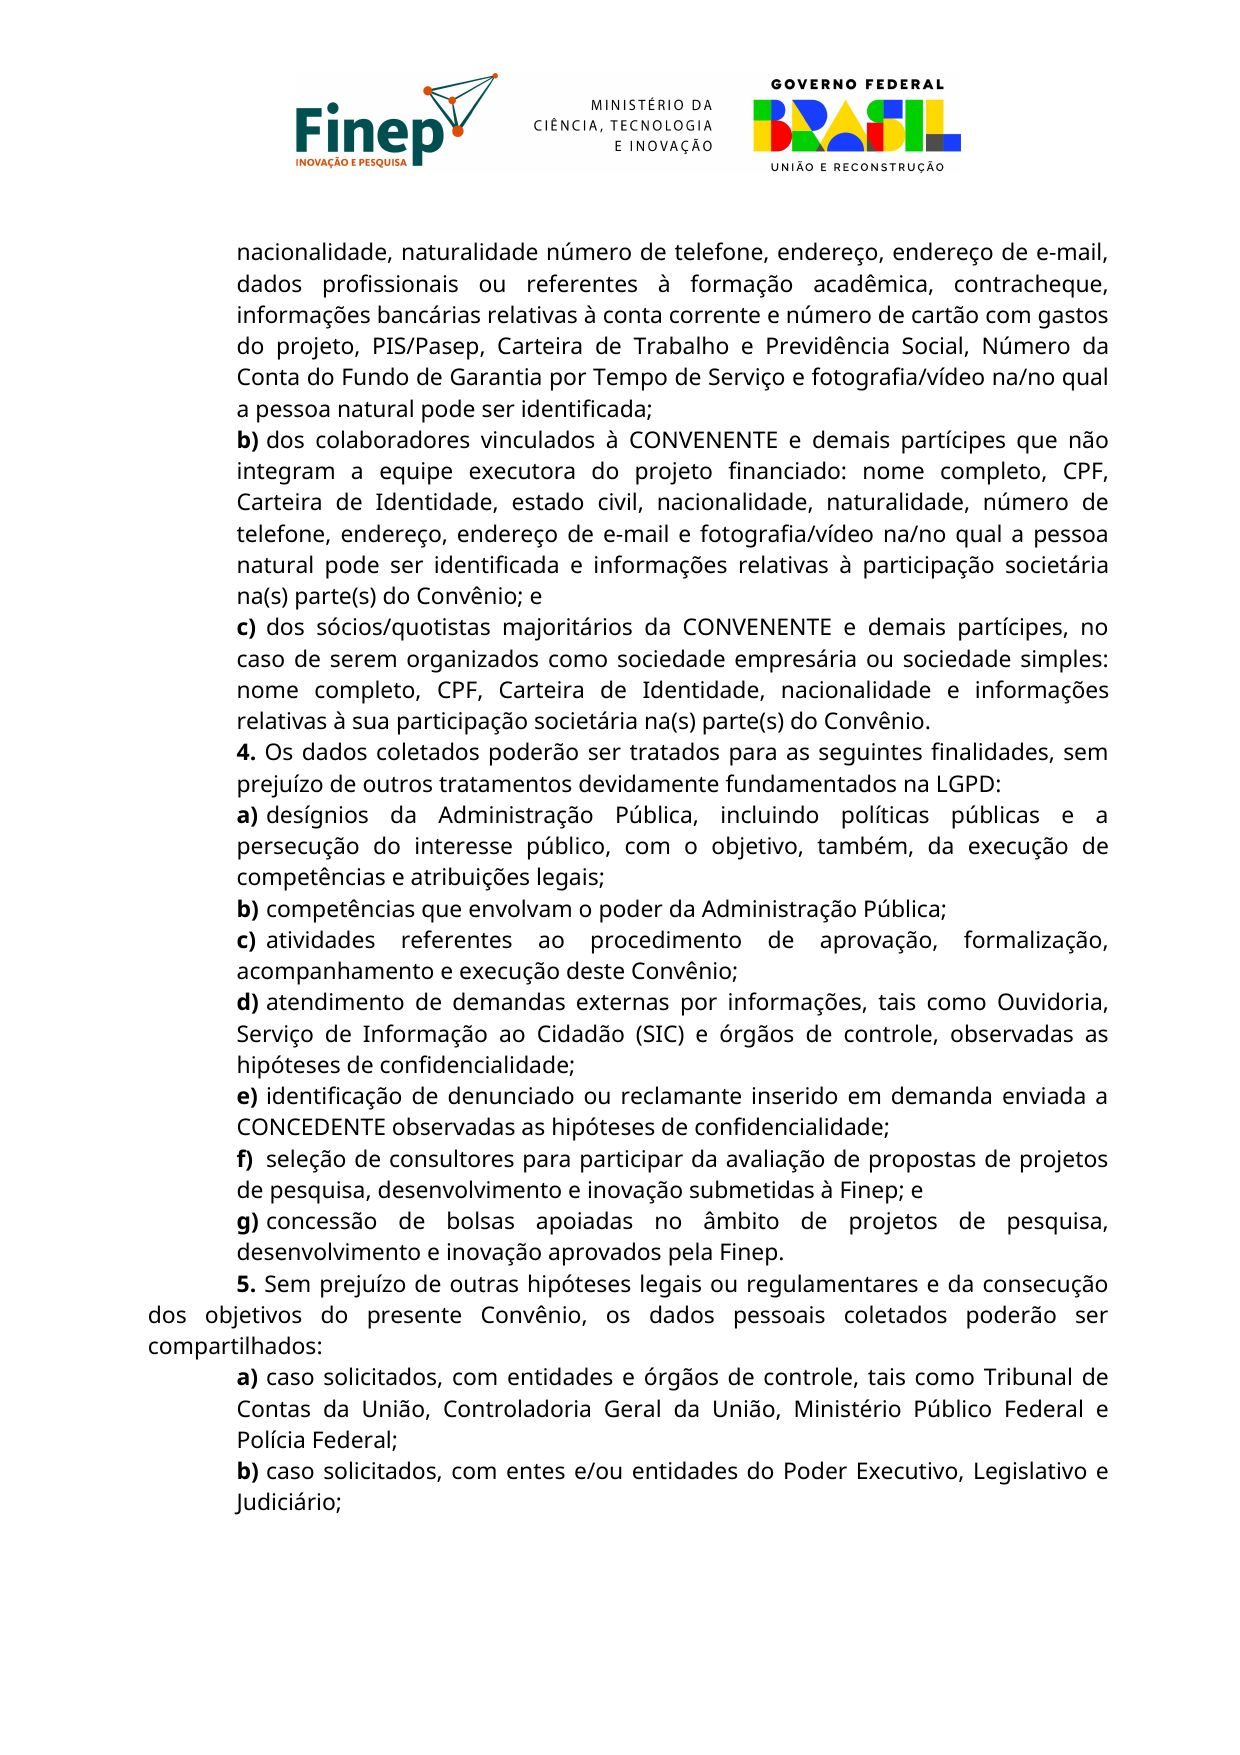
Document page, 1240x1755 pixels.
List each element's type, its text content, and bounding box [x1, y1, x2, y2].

list atividades referentes ao procedimento de aprovação, formalização, acompanhamento e execução deste Convênio; [236, 924, 1110, 986]
list seleção de consultores para participar da avaliação de propostas de projetos de pesquisa, desenvolvimento e inovação submetidas à Finep; e [236, 1142, 1110, 1205]
list identificação de denunciado ou reclamante inserido em demanda enviada a CONCEDENTE observadas as hipóteses de confidencialidade; [236, 1080, 1110, 1142]
list atendimento de demandas externas por informações, tais como Ouvidoria, Serviço de Informação ao Cidadão (SIC) e órgãos de controle, observadas as hipóteses de confidencialidade; [236, 986, 1110, 1080]
list caso solicitados, com entidades e órgãos de controle, tais como Tribunal de Contas da União, Controladoria Geral da União, Ministério Público Federal e Polícia Federal; [236, 1361, 1110, 1455]
list nacionalidade, naturalidade número de telefone, endereço, endereço de e-mail, dados profissionais ou referentes à formação acadêmica, contracheque, informações bancárias relativas à conta corrente e número de cartão com gastos do projeto, PIS/Pasep, Carteira de Trabalho e Previdência Social, Número da Conta do Fundo de Garantia por Tempo de Serviço e fotografia/vídeo na/no qual a pessoa natural pode ser identificada; [236, 236, 1110, 424]
list dos sócios/quotistas majoritários da CONVENENTE e demais partícipes, no caso de serem organizados como sociedade empresária ou sociedade simples: nome completo, CPF, Carteira de Identidade, nacionalidade e informações relativas à sua participação societária na(s) parte(s) do Convênio. [236, 611, 1110, 736]
list dos colaboradores vinculados à CONVENENTE e demais partícipes que não integram a equipe executora do projeto financiado: nome completo, CPF, Carteira de Identidade, estado civil, nacionalidade, naturalidade, número de telefone, endereço, endereço de e-mail e fotografia/vídeo na/no qual a pessoa natural pode ser identificada e informações relativas à participação societária na(s) parte(s) do Convênio; e [236, 424, 1110, 611]
list concessão de bolsas apoiadas no âmbito de projetos de pesquisa, desenvolvimento e inovação aprovados pela Finep. [236, 1205, 1110, 1267]
list caso solicitados, com entes e/ou entidades do Poder Executivo, Legislativo e Judiciário; [236, 1455, 1110, 1517]
list competências que envolvam o poder da Administração Pública; [236, 892, 1110, 924]
list desígnios da Administração Pública, incluindo políticas públicas e a persecução do interesse público, com o objetivo, também, da execução de competências e atribuições legais; [236, 799, 1110, 892]
text 5. Sem prejuízo de outras hipóteses legais ou regulamentares e da consecução dos objetivos do presente Convênio, os dados pessoais coletados poderão ser compartilhados: [148, 1267, 1110, 1361]
text 4. Os dados coletados poderão ser tratados para as seguintes finalidades, sem prejuízo de outros tratamentos devidamente fundamentados na LGPD: [236, 736, 1110, 799]
